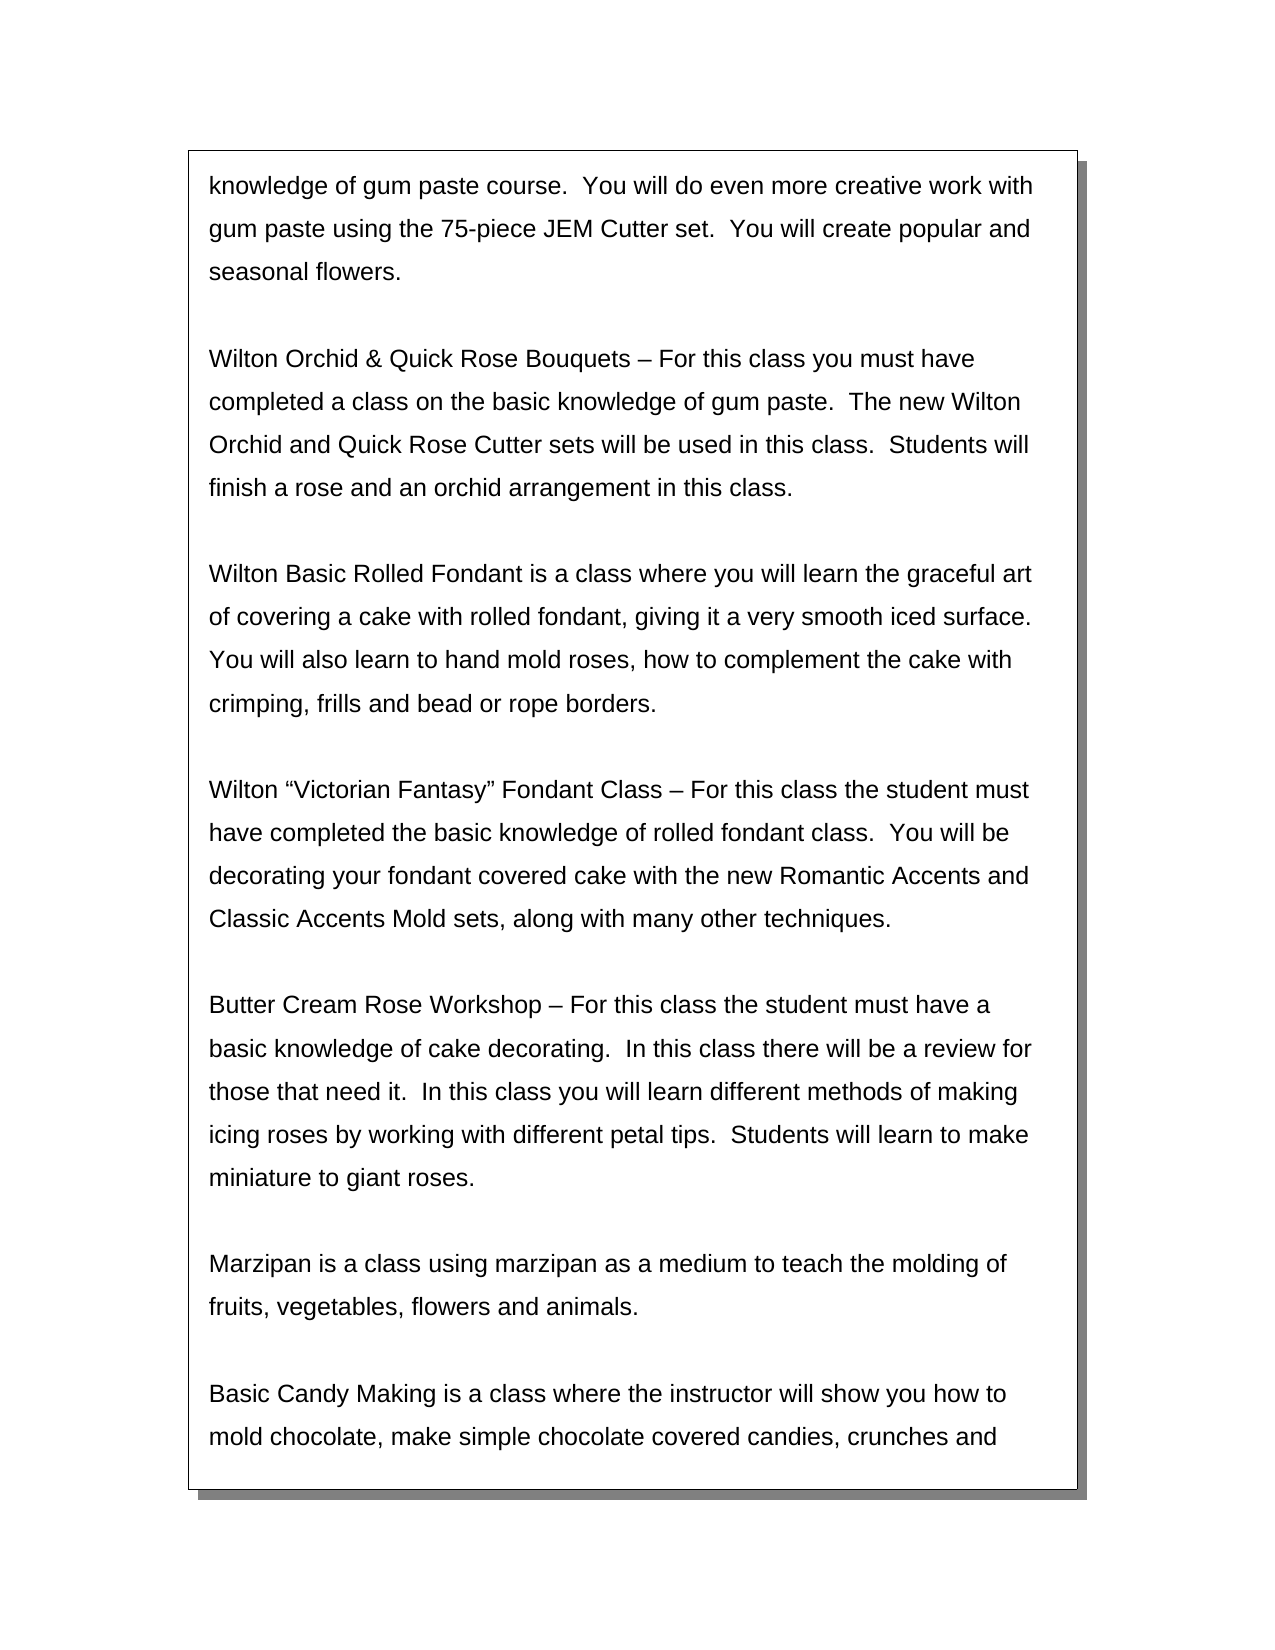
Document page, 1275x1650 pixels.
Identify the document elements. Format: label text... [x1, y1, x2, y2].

text Wilton Orchid & Quick Rose Bouquets – For this class you must have completed a class on the basic knowledge of gum paste. The new Wilton Orchid and Quick Rose Cutter sets will be used in this class. Students will finish a rose and an orchid arrangement in this class. [209, 344, 1056, 502]
text Marzipan is a class using marzipan as a medium to teach the molding of fruits, vegetables, flowers and animals. [209, 1249, 1056, 1321]
text Basic Candy Making is a class where the instructor will show you how to mold chocolate, make simple chocolate covered candies, crunches and [209, 1379, 1056, 1451]
text Butter Cream Rose Workshop – For this class the student must have a basic knowledge of cake decorating. In this class there will be a review for those that need it. In this class you will learn different methods of making icing roses by working with different petal tips. Students will learn to make miniature to giant roses. [209, 991, 1056, 1192]
text Wilton “Victorian Fantasy” Fondant Class – For this class the student must have completed the basic knowledge of rolled fondant class. You will be decorating your fondant covered cake with the new Romantic Accents and Classic Accents Mold sets, along with many other techniques. [209, 775, 1056, 933]
text Wilton Basic Rolled Fondant is a class where you will learn the graceful art of covering a cake with rolled fondant, giving it a very smooth iced surface. You will also learn to hand mold roses, how to complement the cake with crimping, frills and bead or rope borders. [209, 559, 1056, 717]
text knowledge of gum paste course. You will do even more creative work with gum paste using the 75-piece JEM Cutter set. You will create popular and seasonal flowers. [209, 171, 1056, 286]
